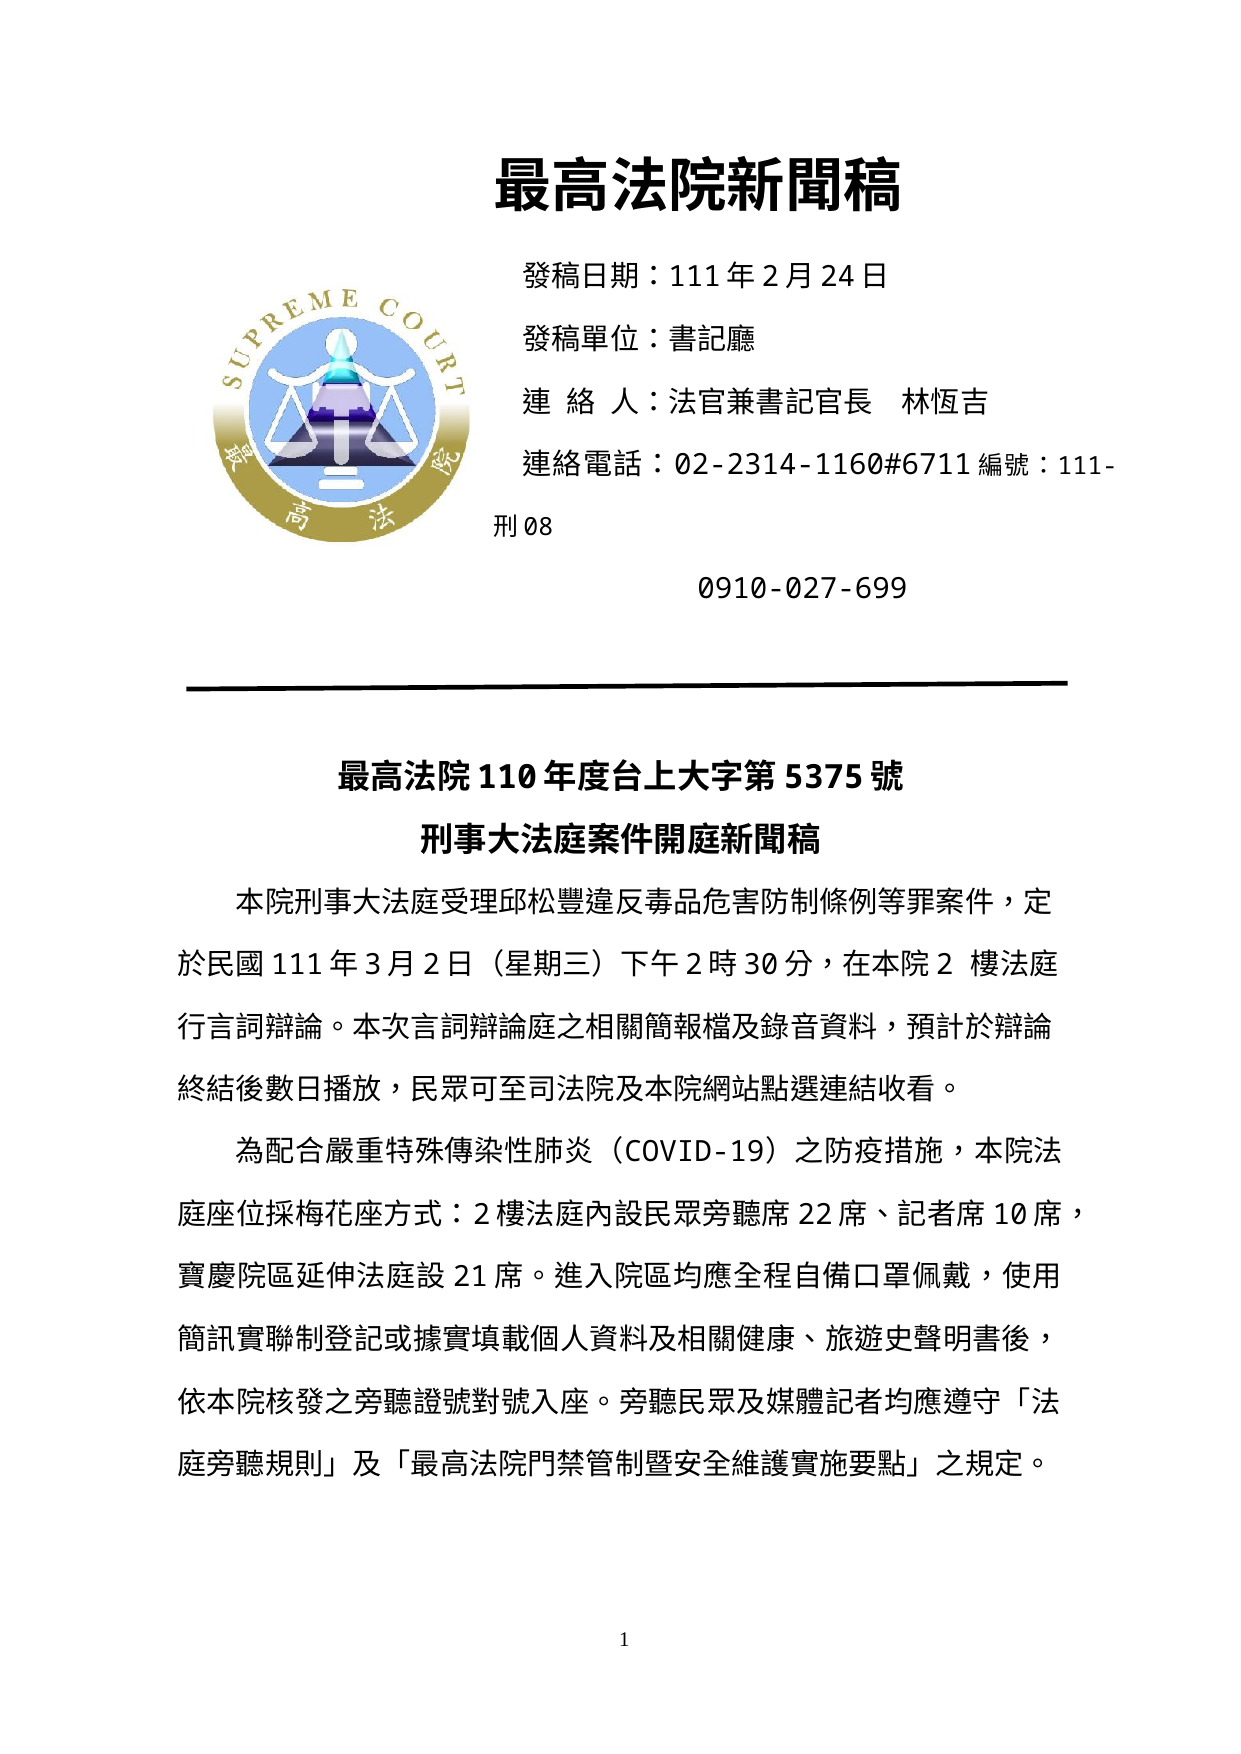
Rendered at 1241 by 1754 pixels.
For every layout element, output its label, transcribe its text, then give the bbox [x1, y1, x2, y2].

table_header 最高法院新聞稿 發稿日期：111年2月24日 發稿單位：書記廳 連 絡 人：法官兼書記官長 林恆吉 連絡電話：02-2314-1160#6711編號：111-刑08 0910-027-699 [490, 108, 1120, 670]
table_header [161, 108, 490, 670]
text 最高法院110年度台上大字第5375號 [177, 733, 1063, 795]
text 為配合嚴重特殊傳染性肺炎（COVID-19）之防疫措施，本院法庭座位採梅花座方式：2樓法庭內設民眾旁聽席22席、記者席10席，寶慶院區延伸法庭設21席。進入院區均應全程自備口罩佩戴，使用簡訊實聯制登記或據實填載個人資料及相關健康、旅遊史聲明書後，依本院核發之旁聽證號對號入座。旁聽民眾及媒體記者均應遵守「法庭旁聽規則」及「最高法院門禁管制暨安全維護實施要點」之規定。 [177, 1108, 1063, 1483]
text 本院刑事大法庭受理邱松豐違反毒品危害防制條例等罪案件，定於民國111年3月2日（星期三）下午2時30分，在本院2 樓法庭行言詞辯論。本次言詞辯論庭之相關簡報檔及錄音資料，預計於辯論終結後數日播放，民眾可至司法院及本院網站點選連結收看。 [177, 858, 1063, 1108]
text 刑事大法庭案件開庭新聞稿 [177, 795, 1063, 858]
